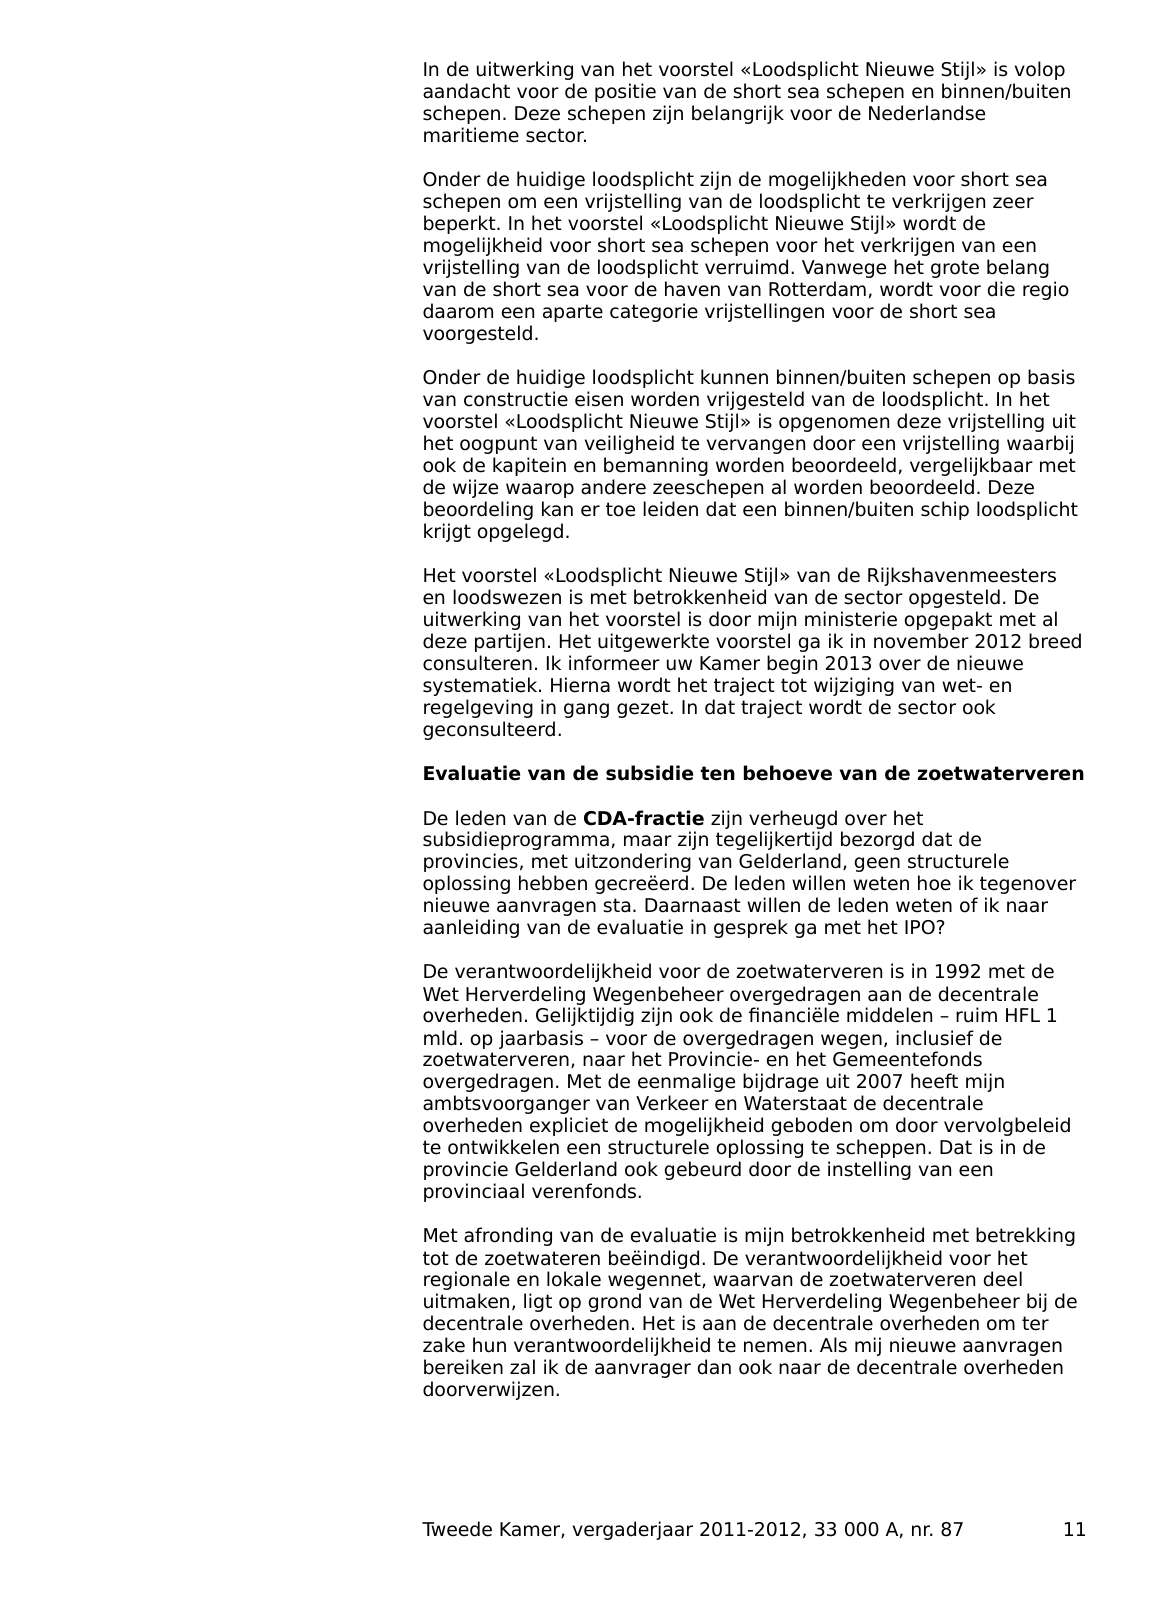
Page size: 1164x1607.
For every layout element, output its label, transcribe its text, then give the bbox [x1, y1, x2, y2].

text Het voorstel «Loodsplicht Nieuwe Stijl» van de Rijkshavenmeesters en loodswezen is met betrokkenheid van de sector opgesteld. De uitwerking van het voorstel is door mijn ministerie opgepakt met al deze partijen. Het uitgewerkte voorstel ga ik in november 2012 breed consulteren. Ik informeer uw Kamer begin 2013 over de nieuwe systematiek. Hierna wordt het traject tot wijziging van wet- en regelgeving in gang gezet. In dat traject wordt de sector ook geconsulteerd. [422, 565, 1087, 741]
text De verantwoordelijkheid voor de zoetwaterveren is in 1992 met de Wet Herverdeling Wegenbeheer overgedragen aan de decentrale overheden. Gelijktijdig zijn ook de financiële middelen – ruim HFL 1 mld. op jaarbasis – voor de overgedragen wegen, inclusief de zoetwaterveren, naar het Provincie- en het Gemeentefonds overgedragen. Met de eenmalige bijdrage uit 2007 heeft mijn ambtsvoorganger van Verkeer en Waterstaat de decentrale overheden expliciet de mogelijkheid geboden om door vervolgbeleid te ontwikkelen een structurele oplossing te scheppen. Dat is in de provincie Gelderland ook gebeurd door de instelling van een provinciaal verenfonds. [422, 961, 1087, 1203]
subtitle Evaluatie van de subsidie ten behoeve van de zoetwaterveren [422, 763, 1087, 785]
text Onder de huidige loodsplicht kunnen binnen/buiten schepen op basis van constructie eisen worden vrijgesteld van de loodsplicht. In het voorstel «Loodsplicht Nieuwe Stijl» is opgenomen deze vrijstelling uit het oogpunt van veiligheid te vervangen door een vrijstelling waarbij ook de kapitein en bemanning worden beoordeeld, vergelijkbaar met de wijze waarop andere zeeschepen al worden beoordeeld. Deze beoordeling kan er toe leiden dat een binnen/buiten schip loodsplicht krijgt opgelegd. [422, 367, 1087, 543]
text Onder de huidige loodsplicht zijn de mogelijkheden voor short sea schepen om een vrijstelling van de loodsplicht te verkrijgen zeer beperkt. In het voorstel «Loodsplicht Nieuwe Stijl» wordt de mogelijkheid voor short sea schepen voor het verkrijgen van een vrijstelling van de loodsplicht verruimd. Vanwege het grote belang van de short sea voor de haven van Rotterdam, wordt voor die regio daarom een aparte categorie vrijstellingen voor de short sea voorgesteld. [422, 169, 1087, 345]
text Met afronding van de evaluatie is mijn betrokkenheid met betrekking tot de zoetwateren beëindigd. De verantwoordelijkheid voor het regionale en lokale wegennet, waarvan de zoetwaterveren deel uitmaken, ligt op grond van de Wet Herverdeling Wegenbeheer bij de decentrale overheden. Het is aan de decentrale overheden om ter zake hun verantwoordelijkheid te nemen. Als mij nieuwe aanvragen bereiken zal ik de aanvrager dan ook naar de decentrale overheden doorverwijzen. [422, 1225, 1087, 1401]
text De leden van de CDA-fractie zijn verheugd over het subsidieprogramma, maar zijn tegelijkertijd bezorgd dat de provincies, met uitzondering van Gelderland, geen structurele oplossing hebben gecreëerd. De leden willen weten hoe ik tegenover nieuwe aanvragen sta. Daarnaast willen de leden weten of ik naar aanleiding van de evaluatie in gesprek ga met het IPO? [422, 807, 1087, 939]
text In de uitwerking van het voorstel «Loodsplicht Nieuwe Stijl» is volop aandacht voor de positie van de short sea schepen en binnen/buiten schepen. Deze schepen zijn belangrijk voor de Nederlandse maritieme sector. [422, 59, 1087, 147]
